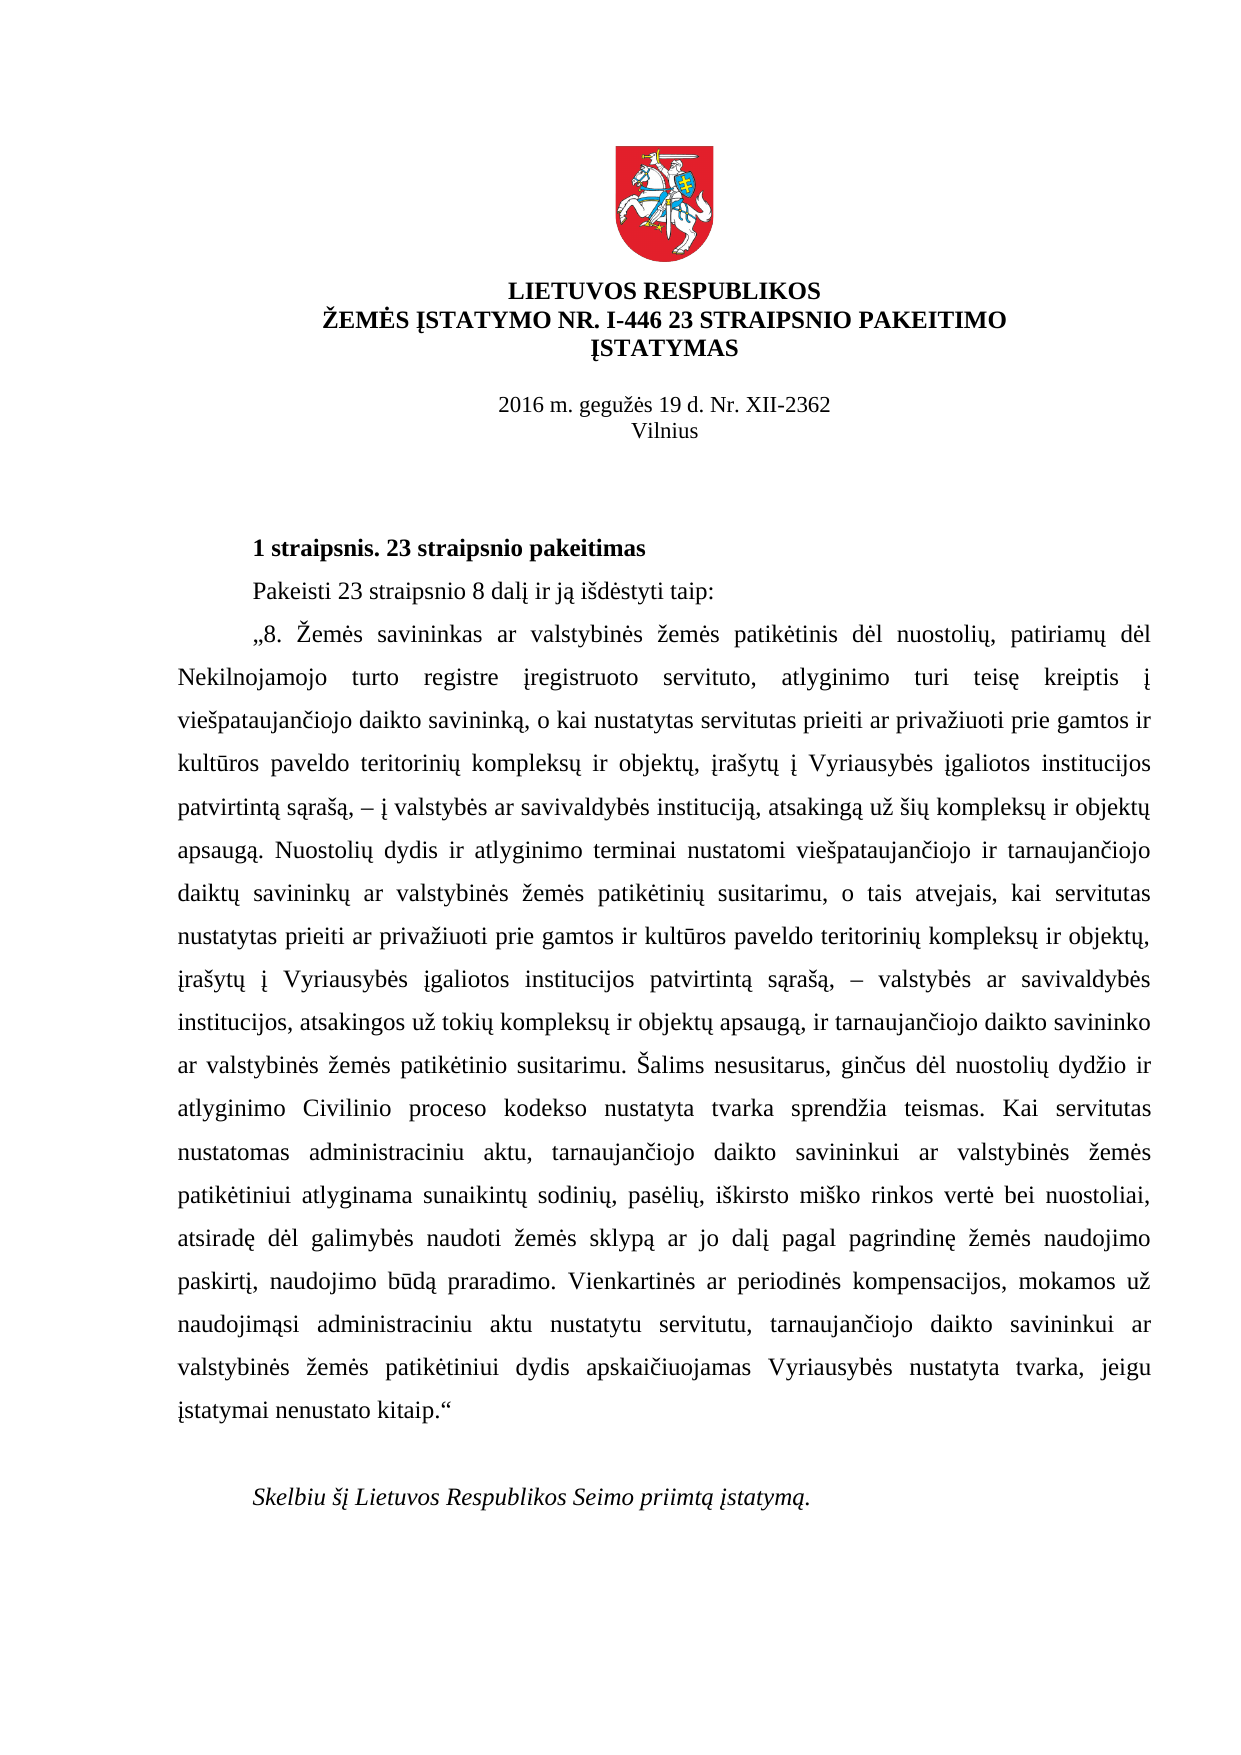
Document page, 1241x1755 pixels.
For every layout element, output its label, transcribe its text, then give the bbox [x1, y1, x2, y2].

text ŽEMĖS ĮSTATYMO NR. I-446 23 STRAIPSNIO PAKEITIMO [177, 305, 1152, 333]
text Pakeisti 23 straipsnio 8 dalį ir ją išdėstyti taip: [177, 576, 1152, 605]
text Vilnius [177, 417, 1152, 444]
text 1 straipsnis. 23 straipsnio pakeitimas [177, 533, 1152, 562]
text ĮSTATYMAS [177, 333, 1152, 362]
text 2016 m. gegužės 19 d. Nr. XII-2362 [177, 391, 1152, 417]
text LIETUVOS RESPUBLIKOS [177, 276, 1152, 305]
text Skelbiu šį Lietuvos Respublikos Seimo priimtą įstatymą. [177, 1482, 1152, 1510]
text „8. Žemės savininkas ar valstybinės žemės patikėtinis dėl nuostolių, patiriamų dėl Nekilnojamojo turto registre įregistruoto servituto, atlyginimo turi teisę kreiptis į viešpataujančiojo daikto savininką, o kai nustatytas servitutas prieiti ar privažiuoti prie gamtos ir kultūros paveldo teritorinių kompleksų ir objektų, įrašytų į Vyriausybės įgaliotos institucijos patvirtintą sąrašą, – į valstybės ar savivaldybės instituciją, atsakingą už šių kompleksų ir objektų apsaugą. Nuostolių dydis ir atlyginimo terminai nustatomi viešpataujančiojo ir tarnaujančiojo daiktų savininkų ar valstybinės žemės patikėtinių susitarimu, o tais atvejais, kai servitutas nustatytas prieiti ar privažiuoti prie gamtos ir kultūros paveldo teritorinių kompleksų ir objektų, įrašytų į Vyriausybės įgaliotos institucijos patvirtintą sąrašą, – valstybės ar savivaldybės institucijos, atsakingos už tokių kompleksų ir objektų apsaugą, ir tarnaujančiojo daikto savininko ar valstybinės žemės patikėtinio susitarimu. Šalims nesusitarus, ginčus dėl nuostolių dydžio ir atlyginimo Civilinio proceso kodekso nustatyta tvarka sprendžia teismas. Kai servitutas nustatomas administraciniu aktu, tarnaujančiojo daikto savininkui ar valstybinės žemės patikėtiniui atlyginama sunaikintų sodinių, pasėlių, iškirsto miško rinkos vertė bei nuostoliai, atsiradę dėl galimybės naudoti žemės sklypą ar jo dalį pagal pagrindinę žemės naudojimo paskirtį, naudojimo būdą praradimo. Vienkartinės ar periodinės kompensacijos, mokamos už naudojimąsi administraciniu aktu nustatytu servitutu, tarnaujančiojo daikto savininkui ar valstybinės žemės patikėtiniui dydis apskaičiuojamas Vyriausybės nustatyta tvarka, jeigu įstatymai nenustato kitaip.“ [177, 619, 1152, 1424]
